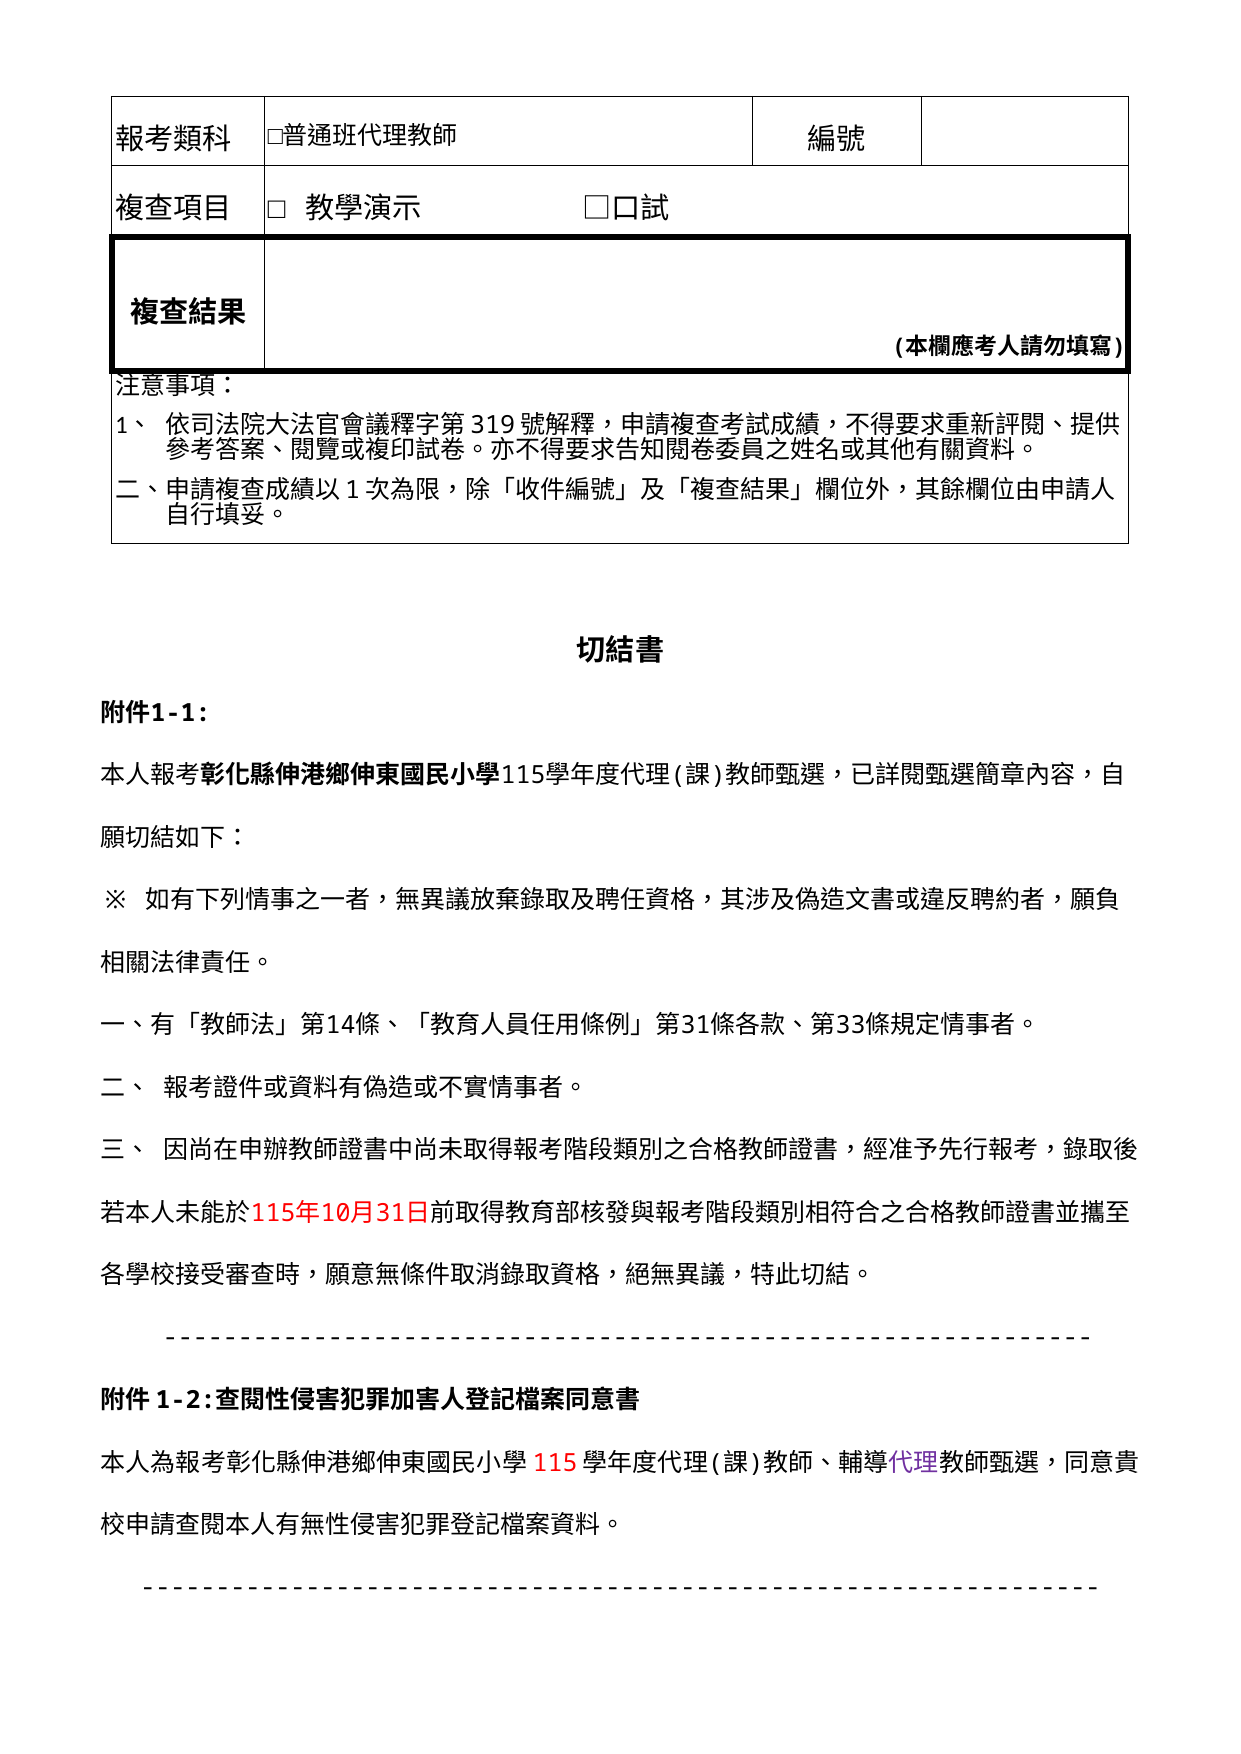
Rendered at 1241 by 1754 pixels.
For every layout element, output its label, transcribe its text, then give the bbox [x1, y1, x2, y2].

table_cell 複查結果 [115, 240, 264, 368]
text 附件1-2:查閱性侵害犯罪加害人登記檔案同意書 [100, 1356, 1140, 1419]
table_cell (本欄應考人請勿填寫) [265, 240, 1125, 368]
table_cell 複查項目 [112, 166, 264, 234]
text ※ 如有下列情事之一者，無異議放棄錄取及聘任資格，其涉及偽造文書或違反聘約者，願負相關法律責任。 [100, 856, 1140, 981]
table_cell 編號 [753, 97, 921, 165]
text 附件1-1: [100, 669, 1140, 731]
text 本人為報考彰化縣伸港鄉伸東國民小學115學年度代理(課)教師、輔導代理教師甄選，同意貴校申請查閱本人有無性侵害犯罪登記檔案資料。 [100, 1419, 1140, 1544]
text 本人報考彰化縣伸港鄉伸東國民小學115學年度代理(課)教師甄選，已詳閱甄選簡章內容，自願切結如下： [100, 731, 1140, 856]
text 二、 報考證件或資料有偽造或不實情事者。 [100, 1044, 1140, 1106]
text ---------------------------------------------------------------- [100, 1544, 1140, 1606]
table_cell [922, 97, 1128, 165]
table_cell 報考類科 [112, 97, 264, 165]
text 切結書 [100, 606, 1140, 669]
text 一、有「教師法」第14條、「教育人員任用條例」第31條各款、第33條規定情事者。 [100, 981, 1140, 1044]
table_cell 注意事項： 依司法院大法官會議釋字第319號解釋，申請複查考試成績，不得要求重新評閱、提供參考答案、閱覽或複印試卷。亦不得要求告知閱卷委員之姓名或其他有關資料。 二、申請複查成績以1次為限，除「收件編號」及「複查結果」欄位外，其餘欄位由申請人自行填妥。 [112, 374, 1128, 543]
text 三、 因尚在申辦教師證書中尚未取得報考階段類別之合格教師證書，經准予先行報考，錄取後若本人未能於115年10月31日前取得教育部核發與報考階段類別相符合之合格教師證書並攜至各學校接受審查時，願意無條件取消錄取資格，絕無異議，特此切結。 [100, 1106, 1140, 1294]
text -------------------------------------------------------------- [100, 1294, 1140, 1356]
table_cell □普通班代理教師 [265, 97, 752, 165]
table_cell 教學演示 □口試 [265, 166, 1128, 234]
